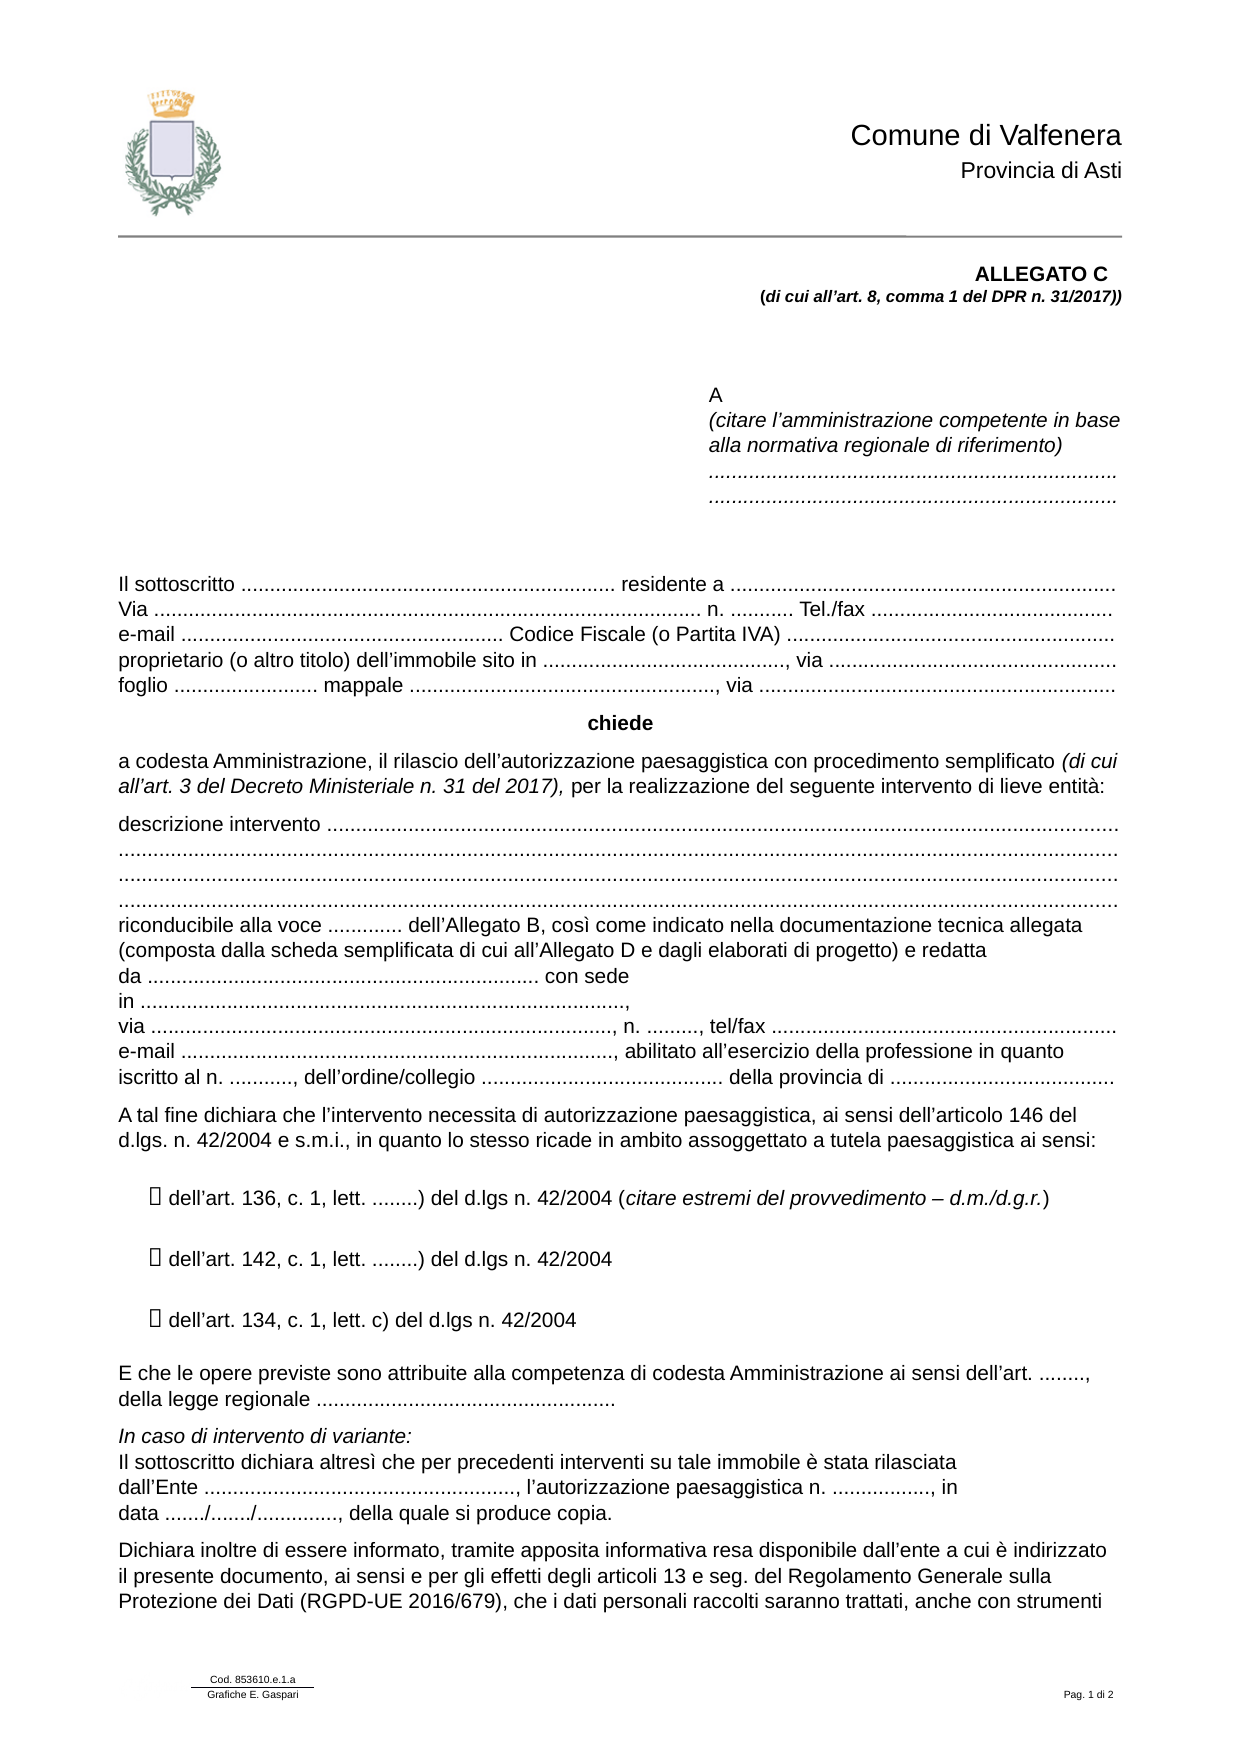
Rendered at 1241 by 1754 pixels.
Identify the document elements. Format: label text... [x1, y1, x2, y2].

text ALLEGATO C [118, 262, 1122, 286]
text Il sottoscritto dichiara altresì che per precedenti interventi su tale immobile è stata rilasciata dall’Ente ......................................................, l’autorizzazione paesaggistica n. ................., in data ......./......./.............., della quale si produce copia. [118, 1450, 1122, 1524]
text descrizione intervento [118, 812, 1122, 836]
text In caso di intervento di variante: [118, 1424, 1122, 1448]
text ....................................................................... [118, 484, 1122, 508]
text a codesta Amministrazione, il rilascio dell’autorizzazione paesaggistica con procedimento semplificato (di cui all’art. 3 del Decreto Ministeriale n. 31 del 2017), per la realizzazione del seguente intervento di lieve entità: [118, 748, 1122, 798]
text Dichiara inoltre di essere informato, tramite apposita informativa resa disponibile dall’ente a cui è indirizzato il presente documento, ai sensi e per gli effetti degli articoli 13 e seg. del Regolamento Generale sulla Protezione dei Dati (RGPD-UE 2016/679), che i dati personali raccolti saranno trattati, anche con strumenti [118, 1538, 1122, 1613]
picture [122, 87, 224, 219]
text  dell’art. 136, c. 1, lett. ........) del d.lgs n. 42/2004 (citare estremi del provvedimento – d.m./d.g.r.) [118, 1178, 1122, 1212]
text  dell’art. 142, c. 1, lett. ........) del d.lgs n. 42/2004 [118, 1239, 1122, 1273]
text (di cui all’art. 8, comma 1 del DPR n. 31/2017)) [118, 287, 1122, 306]
text E che le opere previste sono attribuite alla competenza di codesta Amministrazione ai sensi dell’art. ........, della legge regionale .................................................... [118, 1361, 1122, 1411]
text (citare l’amministrazione competente in base [118, 408, 1122, 432]
text  dell’art. 134, c. 1, lett. c) del d.lgs n. 42/2004 [118, 1300, 1122, 1334]
text ....................................................................... [118, 458, 1122, 482]
text chiede [118, 711, 1122, 734]
text Il sottoscritto ................................................................. residente a ................................................................... Via ............................................................................................... n. ........... Tel./fax .......................................... e-mail ........................................................ Codice Fiscale (o Partita IVA) ......................................................... proprietario (o altro titolo) dell’immobile sito in .........................................., via .................................................. foglio ......................... mappale ....................................................., via .............................................................. [118, 572, 1122, 697]
text Provincia di Asti [224, 157, 1122, 183]
text alla normativa regionale di riferimento) [118, 433, 1122, 457]
text A tal fine dichiara che l’intervento necessita di autorizzazione paesaggistica, ai sensi dell’articolo 146 del d.lgs. n. 42/2004 e s.m.i., in quanto lo stesso ricade in ambito assoggettato a tutela paesaggistica ai sensi: [118, 1102, 1122, 1152]
text riconducibile alla voce ............. dell’Allegato B, così come indicato nella documentazione tecnica allegata (composta dalla scheda semplificata di cui all’Allegato D e dagli elaborati di progetto) e redatta da .................................................................... con sede in ...................................................................................., via ................................................................................, n. ........., tel/fax ............................................................ e-mail ..........................................................................., abilitato all’esercizio della professione in quanto iscritto al n. ..........., dell’ordine/collegio .......................................... della provincia di ....................................... [118, 913, 1122, 1089]
text Comune di Valfenera [224, 118, 1122, 152]
text A [118, 382, 1122, 406]
